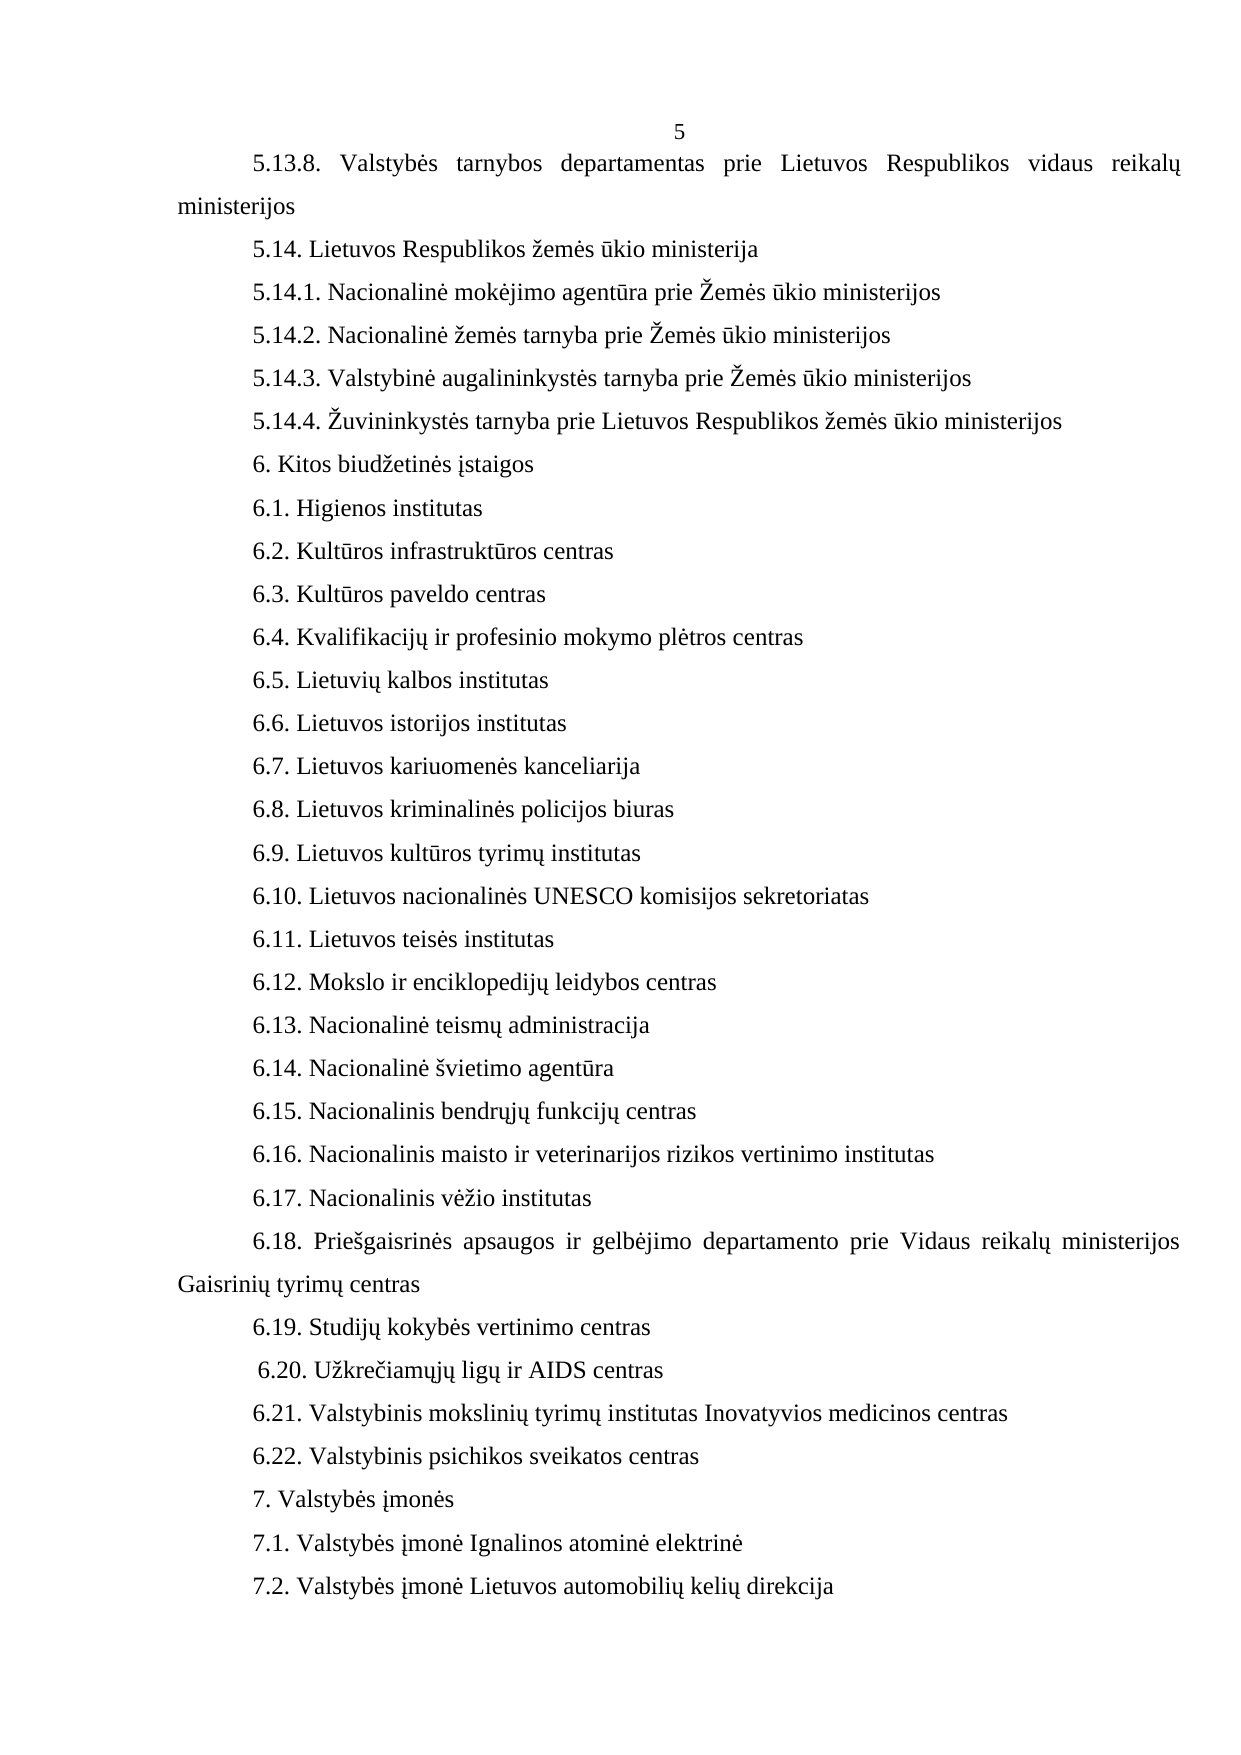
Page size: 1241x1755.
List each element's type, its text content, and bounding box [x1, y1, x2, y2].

text 6.11. Lietuvos teisės institutas [177, 924, 1181, 953]
text 6.13. Nacionalinė teismų administracija [177, 1010, 1181, 1039]
text 6.6. Lietuvos istorijos institutas [177, 708, 1181, 737]
text 5.14.4. Žuvininkystės tarnyba prie Lietuvos Respublikos žemės ūkio ministerijos [177, 406, 1181, 435]
text 5.14.3. Valstybinė augalininkystės tarnyba prie Žemės ūkio ministerijos [177, 363, 1181, 392]
text 5.14.1. Nacionalinė mokėjimo agentūra prie Žemės ūkio ministerijos [177, 277, 1181, 306]
text 6.17. Nacionalinis vėžio institutas [177, 1183, 1181, 1211]
text 6. Kitos biudžetinės įstaigos [177, 449, 1181, 478]
text 6.8. Lietuvos kriminalinės policijos biuras [177, 794, 1181, 823]
text 6.14. Nacionalinė švietimo agentūra [177, 1053, 1181, 1082]
text 5.14.2. Nacionalinė žemės tarnyba prie Žemės ūkio ministerijos [177, 320, 1181, 349]
text 6.4. Kvalifikacijų ir profesinio mokymo plėtros centras [177, 622, 1181, 651]
text 6.22. Valstybinis psichikos sveikatos centras [177, 1441, 1181, 1470]
text 6.12. Mokslo ir enciklopedijų leidybos centras [177, 967, 1181, 996]
text 6.9. Lietuvos kultūros tyrimų institutas [177, 838, 1181, 866]
text 6.10. Lietuvos nacionalinės UNESCO komisijos sekretoriatas [177, 881, 1181, 909]
text 6.21. Valstybinis mokslinių tyrimų institutas Inovatyvios medicinos centras [177, 1398, 1181, 1427]
text 6.2. Kultūros infrastruktūros centras [177, 536, 1181, 564]
text 6.19. Studijų kokybės vertinimo centras [177, 1312, 1181, 1341]
text 6.18. Priešgaisrinės apsaugos ir gelbėjimo departamento prie Vidaus reikalų ministerijos Gaisrinių tyrimų centras [177, 1226, 1181, 1298]
text 6.3. Kultūros paveldo centras [177, 579, 1181, 608]
text 5.13.8. Valstybės tarnybos departamentas prie Lietuvos Respublikos vidaus reikalų ministerijos [177, 148, 1181, 219]
text 6.7. Lietuvos kariuomenės kanceliarija [177, 751, 1181, 780]
text 6.15. Nacionalinis bendrųjų funkcijų centras [177, 1096, 1181, 1125]
text 7. Valstybės įmonės [177, 1484, 1181, 1513]
text 6.16. Nacionalinis maisto ir veterinarijos rizikos vertinimo institutas [177, 1139, 1181, 1168]
text 6.1. Higienos institutas [177, 493, 1181, 521]
text 7.1. Valstybės įmonė Ignalinos atominė elektrinė [177, 1528, 1181, 1556]
text 5.14. Lietuvos Respublikos žemės ūkio ministerija [177, 234, 1181, 263]
text 6.20. Užkrečiamųjų ligų ir AIDS centras [177, 1355, 1181, 1384]
text 6.5. Lietuvių kalbos institutas [177, 665, 1181, 694]
text 7.2. Valstybės įmonė Lietuvos automobilių kelių direkcija [177, 1571, 1181, 1599]
